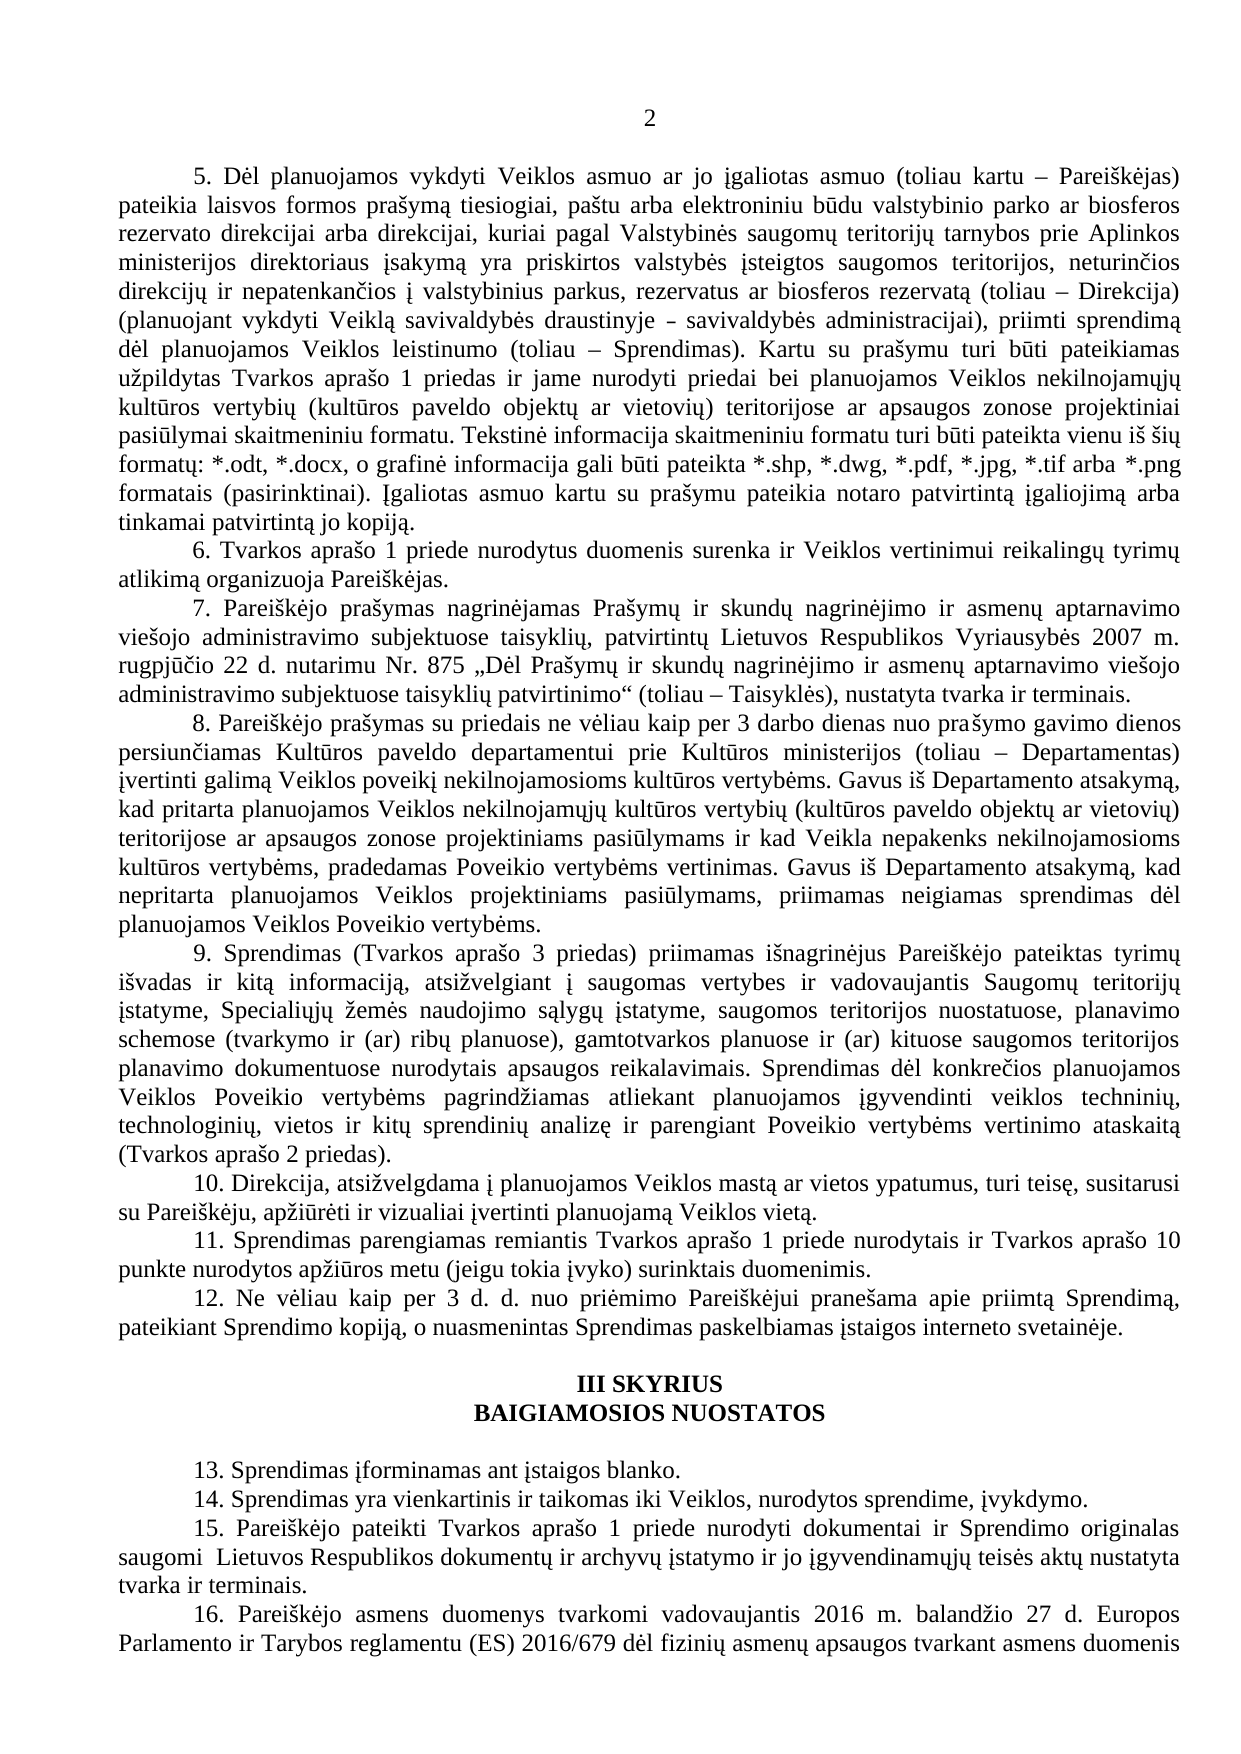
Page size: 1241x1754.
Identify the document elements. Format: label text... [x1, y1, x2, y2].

text 11. Sprendimas parengiamas remiantis Tvarkos aprašo 1 priede nurodytais ir Tvarkos aprašo 10 punkte nurodytos apžiūros metu (jeigu tokia įvyko) surinktais duomenimis. [118, 1225, 1181, 1283]
text 7. Pareiškėjo prašymas nagrinėjamas Prašymų ir skundų nagrinėjimo ir asmenų aptarnavimo viešojo administravimo subjektuose taisyklių, patvirtintų Lietuvos Respublikos Vyriausybės 2007 m. rugpjūčio 22 d. nutarimu Nr. 875 „Dėl Prašymų ir skundų nagrinėjimo ir asmenų aptarnavimo viešojo administravimo subjektuose taisyklių patvirtinimo“ (toliau – Taisyklės), nustatyta tvarka ir terminais. [118, 593, 1181, 708]
text BAIGIAMOSIOS NUOSTATOS [118, 1398, 1181, 1427]
text 9. Sprendimas (Tvarkos aprašo 3 priedas) priimamas išnagrinėjus Pareiškėjo pateiktas tyrimų išvadas ir kitą informaciją, atsižvelgiant į saugomas vertybes ir vadovaujantis Saugomų teritorijų įstatyme, Specialiųjų žemės naudojimo sąlygų įstatyme, saugomos teritorijos nuostatuose, planavimo schemose (tvarkymo ir (ar) ribų planuose), gamtotvarkos planuose ir (ar) kituose saugomos teritorijos planavimo dokumentuose nurodytais apsaugos reikalavimais. Sprendimas dėl konkrečios planuojamos Veiklos Poveikio vertybėms pagrindžiamas atliekant planuojamos įgyvendinti veiklos techninių, technologinių, vietos ir kitų sprendinių analizę ir parengiant Poveikio vertybėms vertinimo ataskaitą (Tvarkos aprašo 2 priedas). [118, 938, 1181, 1168]
text 8. Pareiškėjo prašymas su priedais ne vėliau kaip per 3 darbo dienas nuo prašymo gavimo dienos persiunčiamas Kultūros paveldo departamentui prie Kultūros ministerijos (toliau – Departamentas) įvertinti galimą Veiklos poveikį nekilnojamosioms kultūros vertybėms. Gavus iš Departamento atsakymą, kad pritarta planuojamos Veiklos nekilnojamųjų kultūros vertybių (kultūros paveldo objektų ar vietovių) teritorijose ar apsaugos zonose projektiniams pasiūlymams ir kad Veikla nepakenks nekilnojamosioms kultūros vertybėms, pradedamas Poveikio vertybėms vertinimas. Gavus iš Departamento atsakymą, kad nepritarta planuojamos Veiklos projektiniams pasiūlymams, priimamas neigiamas sprendimas dėl planuojamos Veiklos Poveikio vertybėms. [118, 708, 1181, 938]
text 5. Dėl planuojamos vykdyti Veiklos asmuo ar jo įgaliotas asmuo (toliau kartu – Pareiškėjas) pateikia laisvos formos prašymą tiesiogiai, paštu arba elektroniniu būdu valstybinio parko ar biosferos rezervato direkcijai arba direkcijai, kuriai pagal Valstybinės saugomų teritorijų tarnybos prie Aplinkos ministerijos direktoriaus įsakymą yra priskirtos valstybės įsteigtos saugomos teritorijos, neturinčios direkcijų ir nepatenkančios į valstybinius parkus, rezervatus ar biosferos rezervatą (toliau – Direkcija) (planuojant vykdyti Veiklą savivaldybės draustinyje – savivaldybės administracijai), priimti sprendimą dėl planuojamos Veiklos leistinumo (toliau – Sprendimas). Kartu su prašymu turi būti pateikiamas užpildytas Tvarkos aprašo 1 priedas ir jame nurodyti priedai bei planuojamos Veiklos nekilnojamųjų kultūros vertybių (kultūros paveldo objektų ar vietovių) teritorijose ar apsaugos zonose projektiniai pasiūlymai skaitmeniniu formatu. Tekstinė informacija skaitmeniniu formatu turi būti pateikta vienu iš šių formatų: *.odt, *.docx, o grafinė informacija gali būti pateikta *.shp, *.dwg, *.pdf, *.jpg, *.tif arba *.png formatais (pasirinktinai). Įgaliotas asmuo kartu su prašymu pateikia notaro patvirtintą įgaliojimą arba tinkamai patvirtintą jo kopiją. [118, 161, 1181, 535]
text 12. Ne vėliau kaip per 3 d. d. nuo priėmimo Pareiškėjui pranešama apie priimtą Sprendimą, pateikiant Sprendimo kopiją, o nuasmenintas Sprendimas paskelbiamas įstaigos interneto svetainėje. [118, 1283, 1181, 1340]
text 10. Direkcija, atsižvelgdama į planuojamos Veiklos mastą ar vietos ypatumus, turi teisę, susitarusi su Pareiškėju, apžiūrėti ir vizualiai įvertinti planuojamą Veiklos vietą. [118, 1168, 1181, 1225]
text 16. Pareiškėjo asmens duomenys tvarkomi vadovaujantis 2016 m. balandžio 27 d. Europos Parlamento ir Tarybos reglamentu (ES) 2016/679 dėl fizinių asmenų apsaugos tvarkant asmens duomenis [118, 1599, 1181, 1657]
text 13. Sprendimas įforminamas ant įstaigos blanko. [118, 1455, 1181, 1484]
text 15. Pareiškėjo pateikti Tvarkos aprašo 1 priede nurodyti dokumentai ir Sprendimo originalas saugomi Lietuvos Respublikos dokumentų ir archyvų įstatymo ir jo įgyvendinamųjų teisės aktų nustatyta tvarka ir terminais. [118, 1513, 1181, 1599]
text 14. Sprendimas yra vienkartinis ir taikomas iki Veiklos, nurodytos sprendime, įvykdymo. [118, 1484, 1181, 1513]
text III SKYRIUS [118, 1369, 1181, 1398]
text 6. Tvarkos aprašo 1 priede nurodytus duomenis surenka ir Veiklos vertinimui reikalingų tyrimų atlikimą organizuoja Pareiškėjas. [118, 535, 1181, 593]
